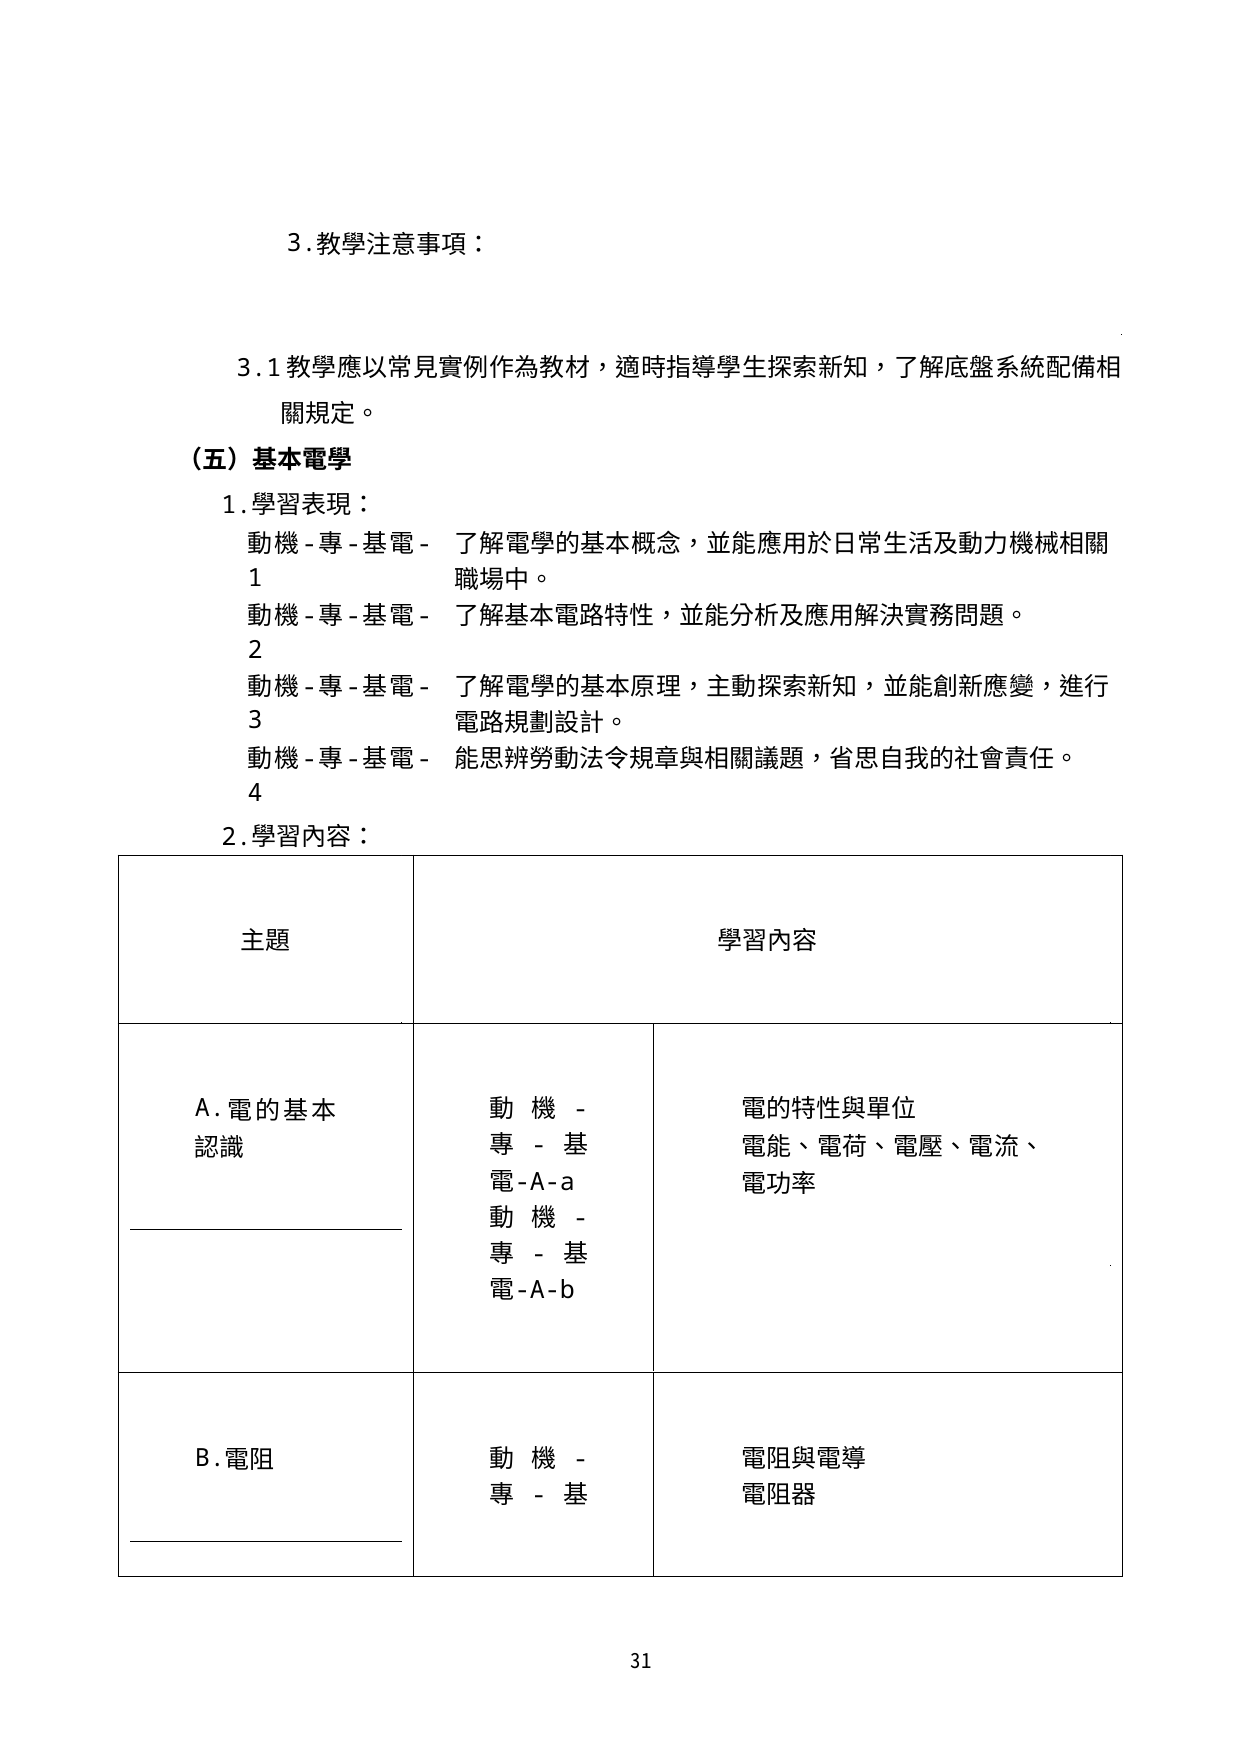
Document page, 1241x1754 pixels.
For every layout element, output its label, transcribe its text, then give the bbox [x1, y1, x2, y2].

table_cell 動機-專-基電-A-a 動機-專-基電-A-b [425, 1025, 652, 1371]
table_cell 電的特性與單位 電能、電荷、電壓、電流、電功率 [665, 1024, 1122, 1372]
table_cell 了解基本電路特性，並能分析及應用解決實務問題。 [443, 596, 1122, 666]
table_header 動機-專-基電-1 [236, 523, 443, 596]
table_cell 能思辨勞動法令規章與相關議題，省思自我的社會責任。 [443, 739, 1122, 809]
table_cell 了解電學的基本原理，主動探索新知，並能創新應變，進行電路規劃設計。 [443, 666, 1122, 738]
table_header 了解電學的基本概念，並能應用於日常生活及動力機械相關職場中。 [443, 523, 1122, 596]
table_cell 電阻與電導 電阻器 [677, 1374, 1110, 1575]
table_cell 動機-專-基電-3 [236, 666, 443, 738]
table_cell [414, 1024, 424, 1372]
table_header [402, 856, 413, 1023]
text 1.學習表現： [168, 477, 1122, 523]
table_cell 動機-專-基電-4 [236, 739, 443, 809]
table_header 學習內容 [425, 857, 1110, 1022]
text 3.教學注意事項： [170, 159, 1121, 334]
table_cell [1111, 1373, 1122, 1576]
table_cell B.電阻 [119, 1373, 413, 1576]
table_cell 動機-專-基電-2 [236, 596, 443, 666]
table_cell [414, 1373, 424, 1576]
table_cell [654, 1373, 664, 1576]
table_cell 動機-專-基 [425, 1374, 652, 1575]
table_header [119, 856, 129, 1023]
table_cell [653, 1024, 664, 1372]
table_header 主題 [130, 857, 401, 1022]
table_cell A.電的基本認識 [119, 1024, 413, 1372]
table_cell [665, 1373, 676, 1576]
text （五）基本電學 [168, 431, 1122, 477]
table_header [414, 856, 424, 1023]
table_header [1111, 856, 1122, 1023]
text 2.學習內容： [168, 809, 1122, 854]
text 3.1教學應以常見實例作為教材，適時指導學生探索新知，了解底盤系統配備相關規定。 [236, 340, 1122, 431]
